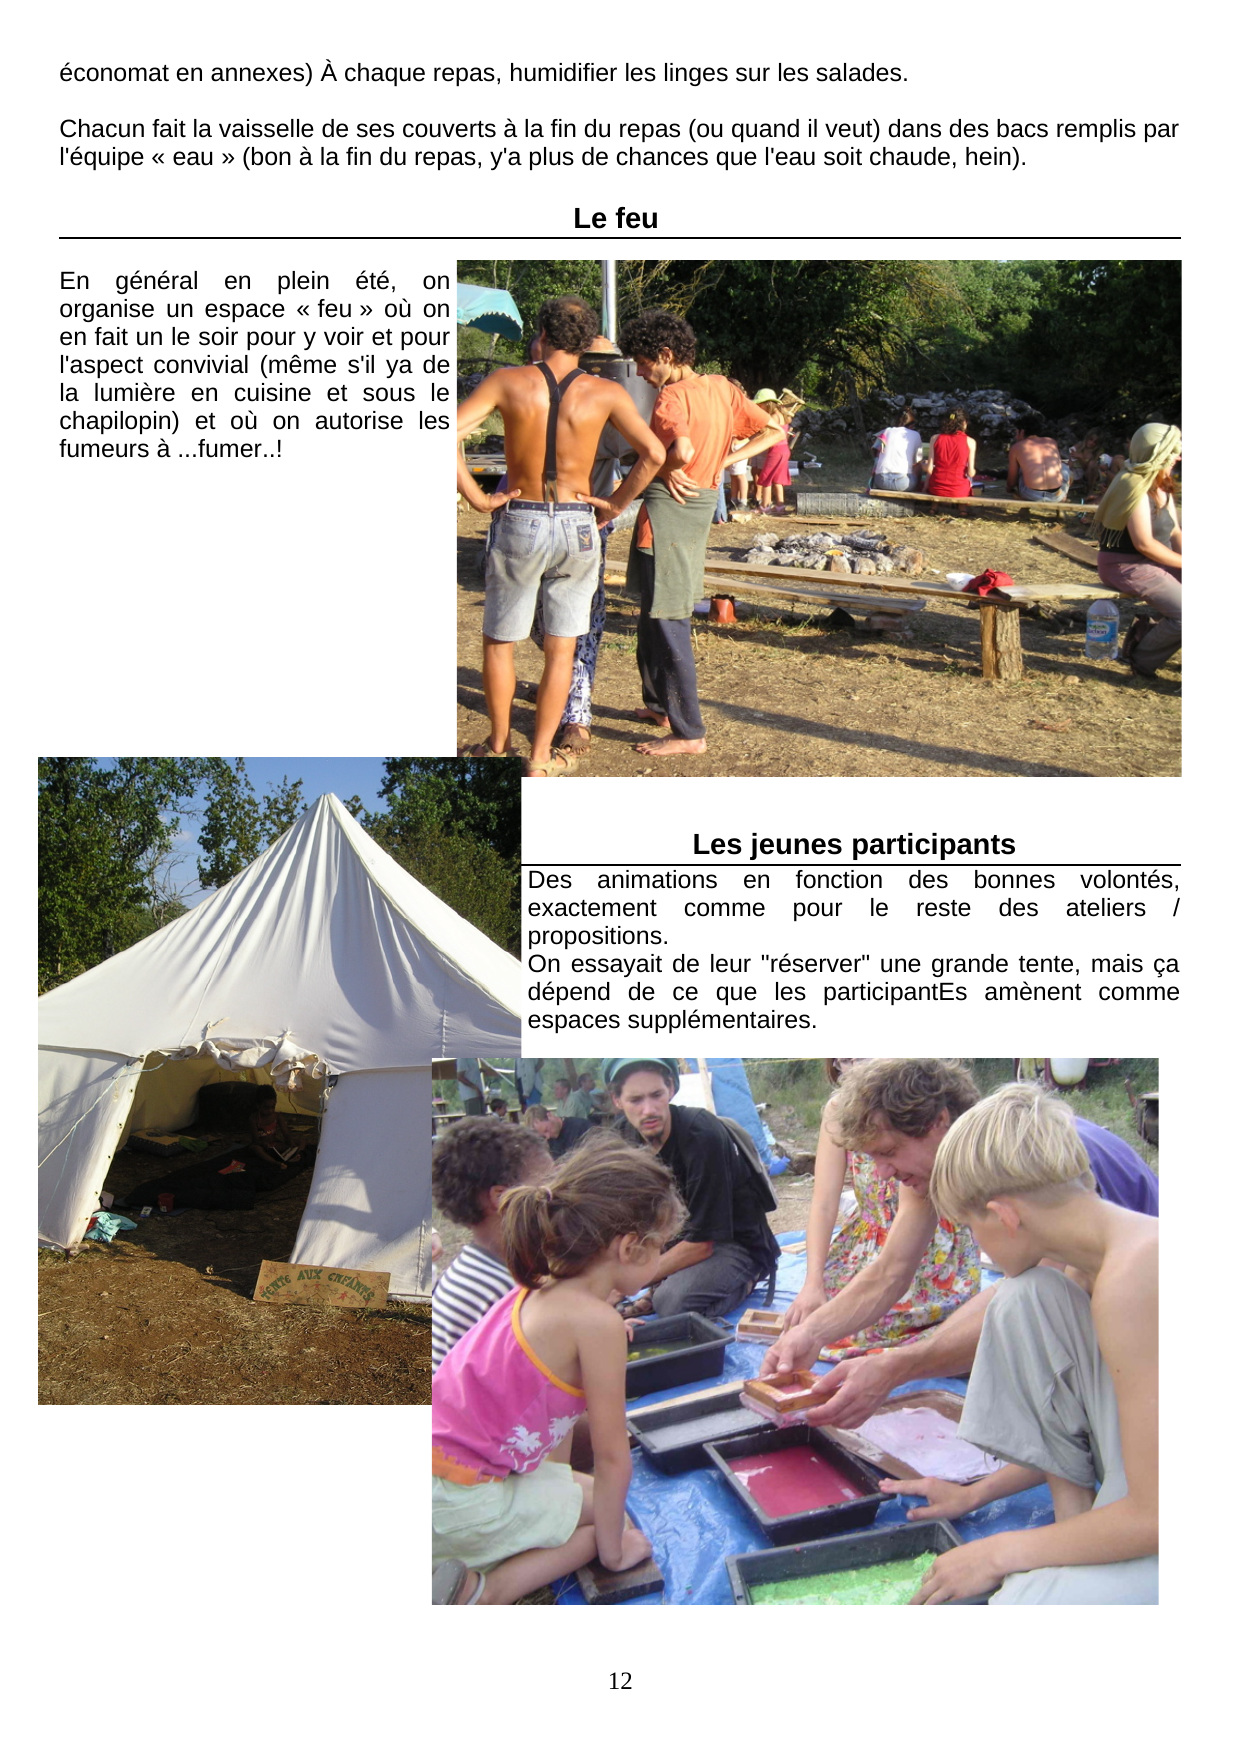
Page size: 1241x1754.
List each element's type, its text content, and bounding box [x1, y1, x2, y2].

text On essayait de leur "réserver" une grande tente, mais ça dépend de ce que les participantEs amènent comme espaces supplémentaires. [522, 950, 1181, 1033]
text En général en plein été, on organise un espace « feu » où on en fait un le soir pour y voir et pour l'aspect convivial (même s'il ya de la lumière en cuisine et sous le chapilopin) et où on autorise les fumeurs à ...fumer..! [59, 267, 456, 462]
picture [38, 260, 1182, 1605]
text Chacun fait la vaisselle de ses couverts à la fin du repas (ou quand il veut) dans des bacs remplis par l'équipe « eau » (bon à la fin du repas, y'a plus de chances que l'eau soit chaude, hein). [59, 115, 1181, 171]
text économat en annexes) À chaque repas, humidifier les linges sur les salades. [59, 59, 1181, 87]
text Les jeunes participants [522, 825, 1181, 864]
text Des animations en fonction des bonnes volontés, exactement comme pour le reste des ateliers / propositions. [522, 866, 1181, 950]
text Le feu [59, 199, 1181, 237]
